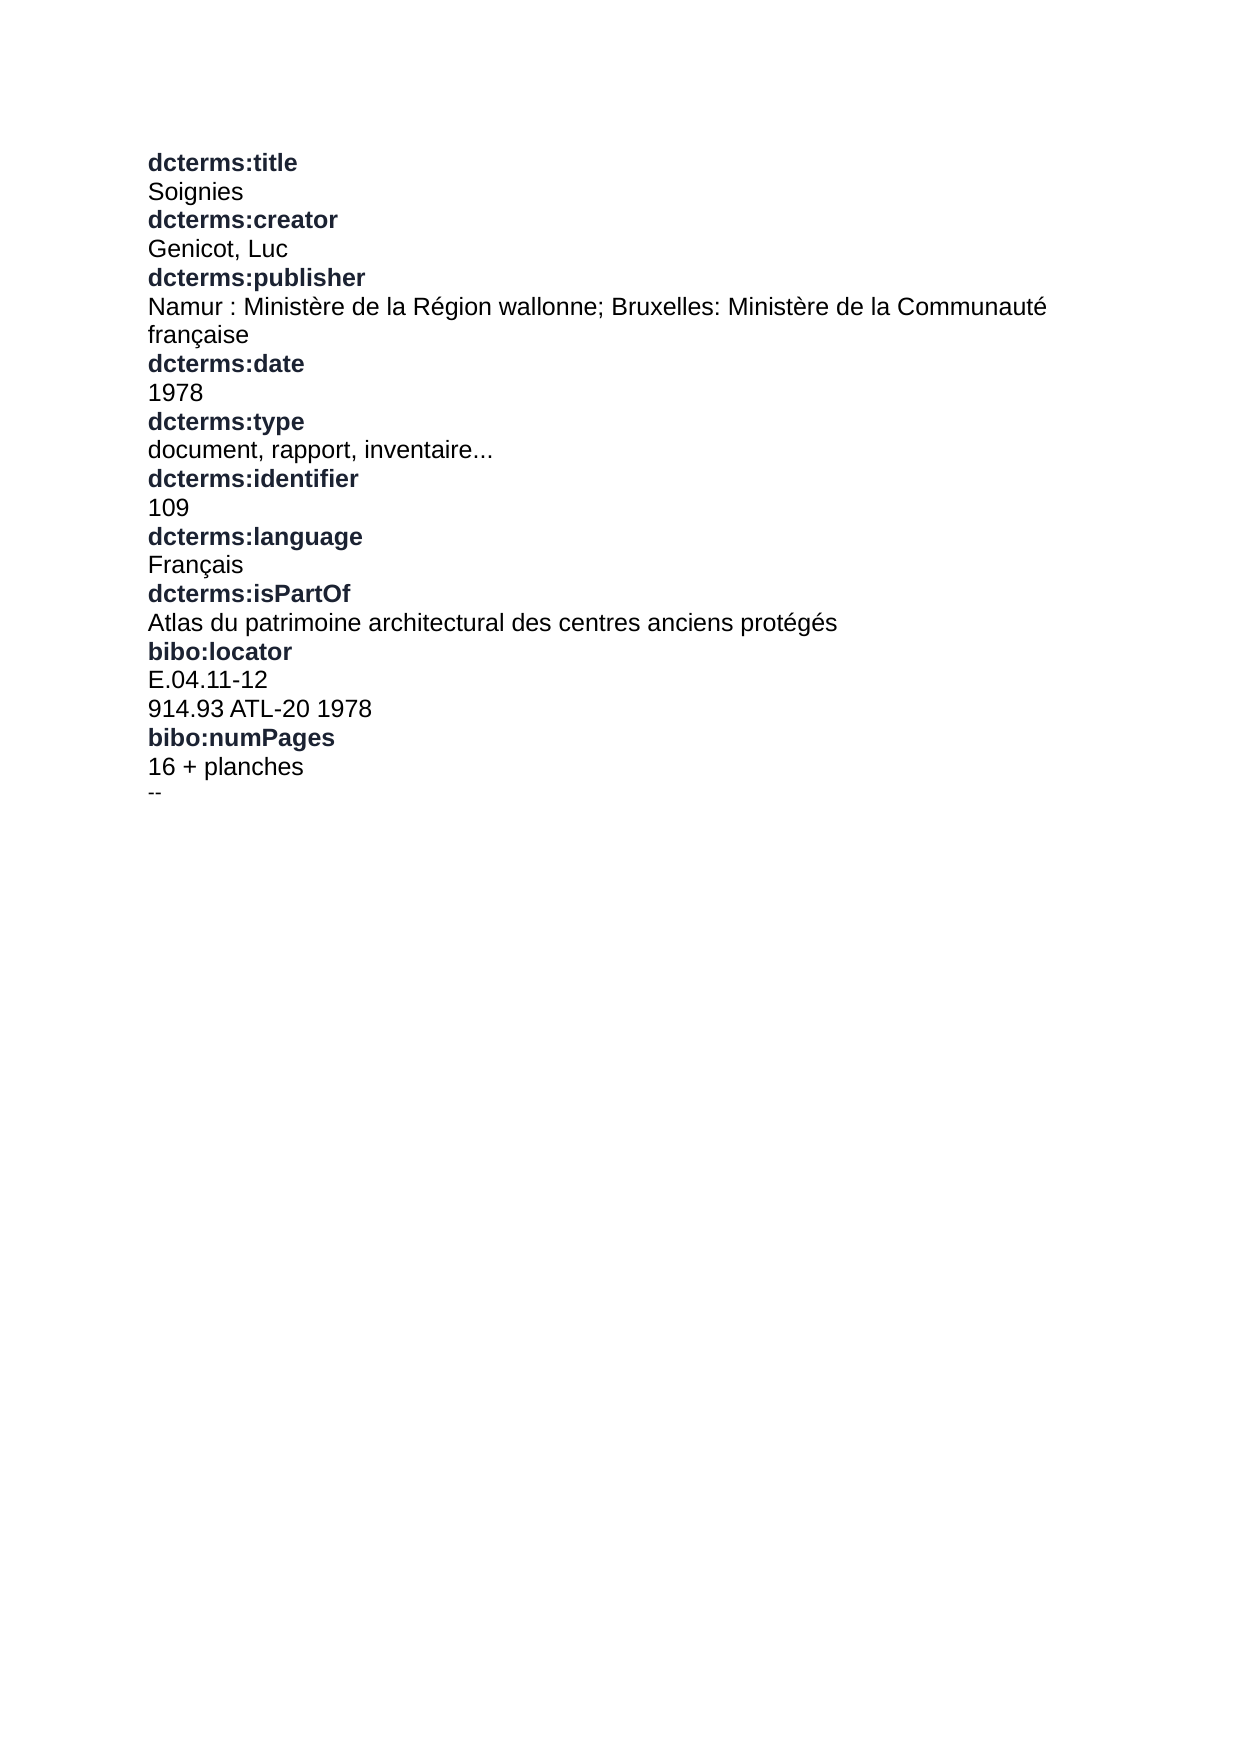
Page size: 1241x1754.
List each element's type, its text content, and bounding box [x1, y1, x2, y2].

text 1978 [148, 378, 1092, 406]
text 109 [148, 493, 1092, 521]
text bibo:locator [148, 636, 1092, 665]
text -- [148, 780, 1092, 804]
text Atlas du patrimoine architectural des centres anciens protégés [148, 608, 1092, 636]
text dcterms:date [148, 349, 1092, 378]
text Namur : Ministère de la Région wallonne; Bruxelles: Ministère de la Communauté française [148, 291, 1092, 349]
text Soignies [148, 176, 1092, 205]
text dcterms:type [148, 406, 1092, 435]
text Français [148, 550, 1092, 579]
text dcterms:title [148, 148, 1092, 176]
text 16 + planches [148, 751, 1092, 780]
text dcterms:isPartOf [148, 579, 1092, 608]
text Genicot, Luc [148, 234, 1092, 263]
text bibo:numPages [148, 723, 1092, 751]
text dcterms:identifier [148, 464, 1092, 493]
text dcterms:language [148, 521, 1092, 550]
text document, rapport, inventaire... [148, 435, 1092, 464]
text E.04.11-12 [148, 665, 1092, 694]
text 914.93 ATL-20 1978 [148, 694, 1092, 723]
text dcterms:publisher [148, 263, 1092, 291]
text dcterms:creator [148, 205, 1092, 234]
